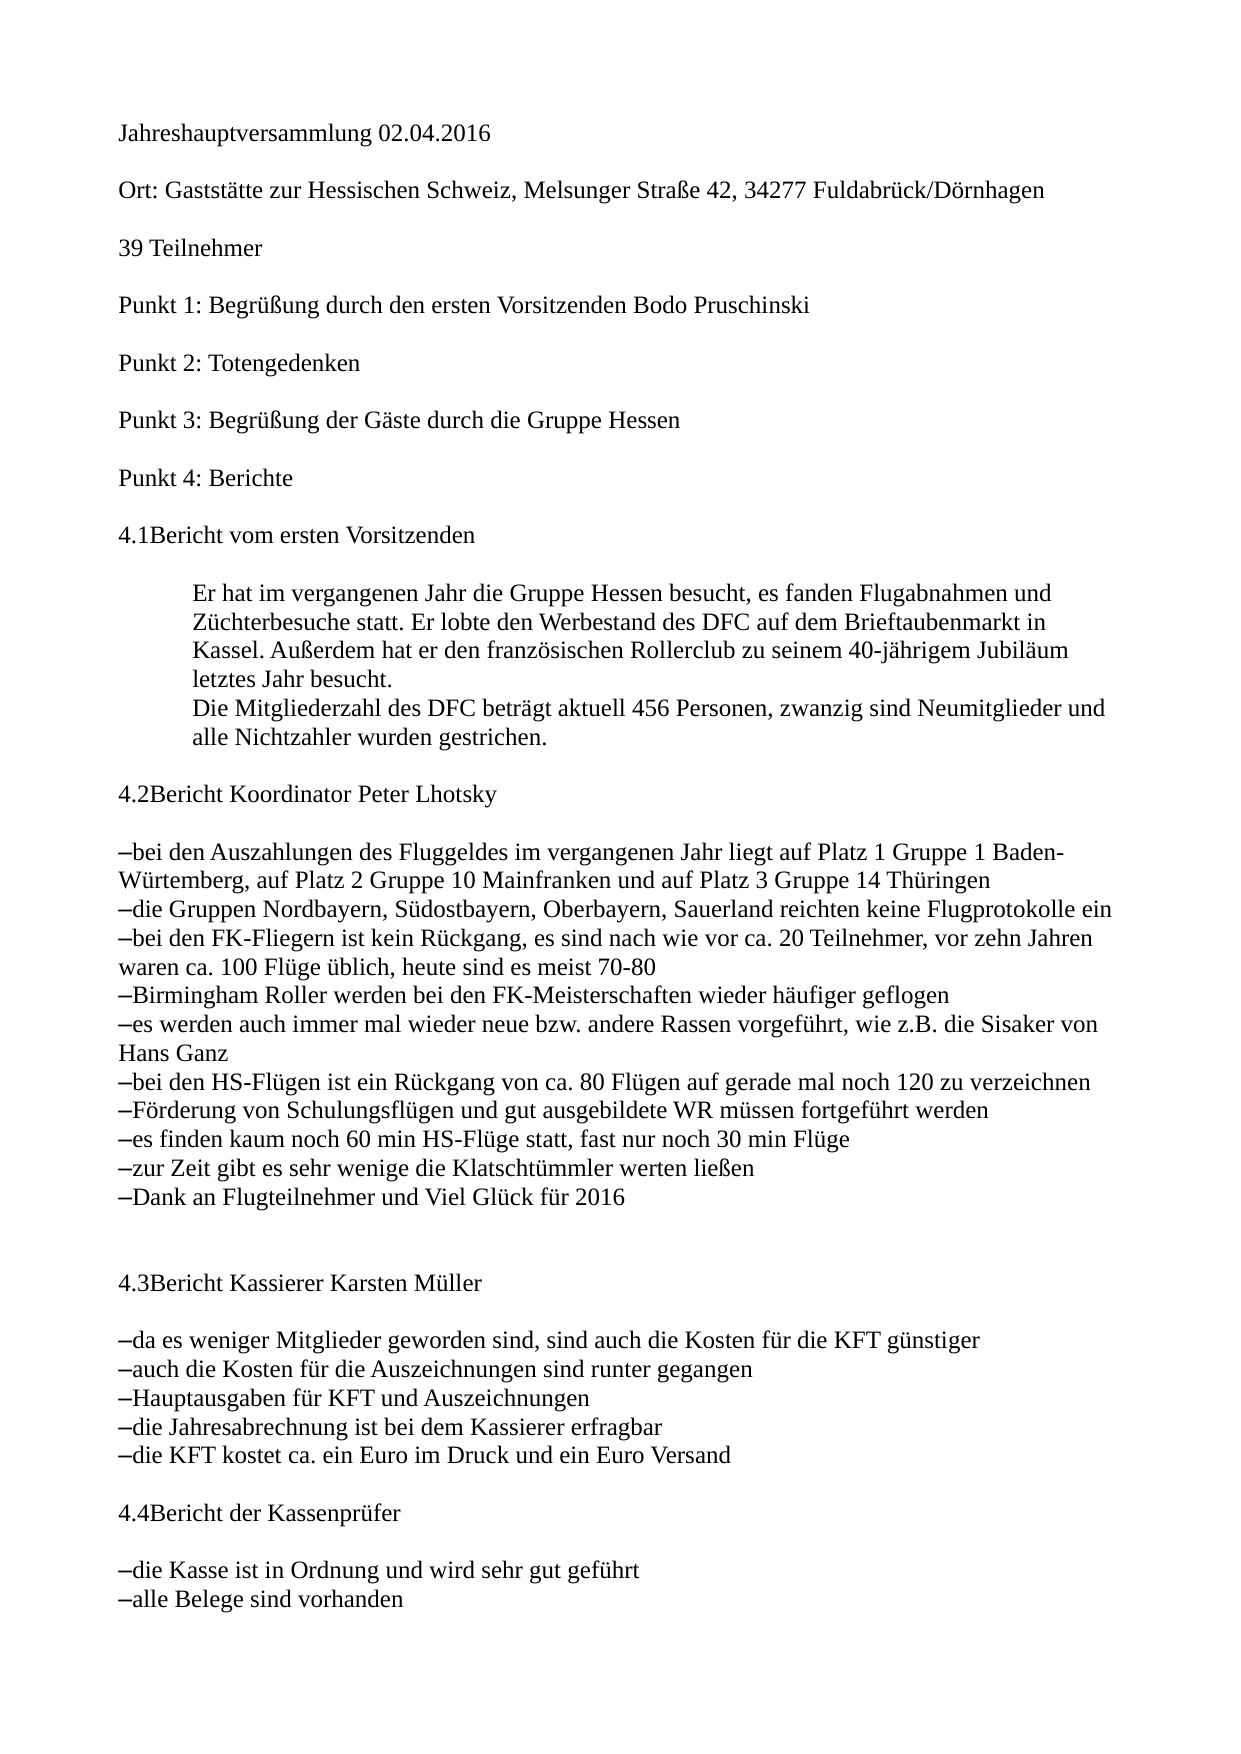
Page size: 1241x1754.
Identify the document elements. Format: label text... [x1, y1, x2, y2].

text Er hat im vergangenen Jahr die Gruppe Hessen besucht, es fanden Flugabnahmen und Züchterbesuche statt. Er lobte den Werbestand des DFC auf dem Brieftaubenmarkt in Kassel. Außerdem hat er den französischen Rollerclub zu seinem 40-jährigem Jubiläum letztes Jahr besucht. [118, 578, 1122, 693]
list Bericht Kassierer Karsten Müller [118, 1268, 1122, 1297]
text 39 Teilnehmer [118, 233, 1122, 262]
list bei den Auszahlungen des Fluggeldes im vergangenen Jahr liegt auf Platz 1 Gruppe 1 Baden-Würtemberg, auf Platz 2 Gruppe 10 Mainfranken und auf Platz 3 Gruppe 14 Thüringen [118, 837, 1122, 894]
list es werden auch immer mal wieder neue bzw. andere Rassen vorgeführt, wie z.B. die Sisaker von Hans Ganz [118, 1009, 1122, 1067]
list bei den HS-Flügen ist ein Rückgang von ca. 80 Flügen auf gerade mal noch 120 zu verzeichnen [118, 1067, 1122, 1096]
list Bericht der Kassenprüfer [118, 1498, 1122, 1527]
list auch die Kosten für die Auszeichnungen sind runter gegangen [118, 1354, 1122, 1383]
list zur Zeit gibt es sehr wenige die Klatschtümmler werten ließen [118, 1153, 1122, 1182]
text Punkt 3: Begrüßung der Gäste durch die Gruppe Hessen [118, 406, 1122, 434]
text Jahreshauptversammlung 02.04.2016 [118, 118, 1122, 147]
list es finden kaum noch 60 min HS-Flüge statt, fast nur noch 30 min Flüge [118, 1124, 1122, 1153]
list Förderung von Schulungsflügen und gut ausgebildete WR müssen fortgeführt werden [118, 1096, 1122, 1124]
list Bericht Koordinator Peter Lhotsky [118, 779, 1122, 808]
list Birmingham Roller werden bei den FK-Meisterschaften wieder häufiger geflogen [118, 981, 1122, 1009]
list die Kasse ist in Ordnung und wird sehr gut geführt [118, 1556, 1122, 1584]
list Hauptausgaben für KFT und Auszeichnungen [118, 1383, 1122, 1412]
list die Gruppen Nordbayern, Südostbayern, Oberbayern, Sauerland reichten keine Flugprotokolle ein [118, 894, 1122, 923]
list bei den FK-Fliegern ist kein Rückgang, es sind nach wie vor ca. 20 Teilnehmer, vor zehn Jahren waren ca. 100 Flüge üblich, heute sind es meist 70-80 [118, 923, 1122, 981]
list da es weniger Mitglieder geworden sind, sind auch die Kosten für die KFT günstiger [118, 1326, 1122, 1354]
text Punkt 2: Totengedenken [118, 348, 1122, 377]
list die Jahresabrechnung ist bei dem Kassierer erfragbar [118, 1412, 1122, 1441]
list Dank an Flugteilnehmer und Viel Glück für 2016 [118, 1182, 1122, 1211]
text Die Mitgliederzahl des DFC beträgt aktuell 456 Personen, zwanzig sind Neumitglieder und alle Nichtzahler wurden gestrichen. [118, 693, 1122, 751]
list Bericht vom ersten Vorsitzenden [118, 521, 1122, 549]
text Punkt 1: Begrüßung durch den ersten Vorsitzenden Bodo Pruschinski [118, 291, 1122, 319]
text Ort: Gaststätte zur Hessischen Schweiz, Melsunger Straße 42, 34277 Fuldabrück/Dörnhagen [118, 176, 1122, 204]
text Punkt 4: Berichte [118, 463, 1122, 492]
list alle Belege sind vorhanden [118, 1584, 1122, 1613]
list die KFT kostet ca. ein Euro im Druck und ein Euro Versand [118, 1441, 1122, 1469]
